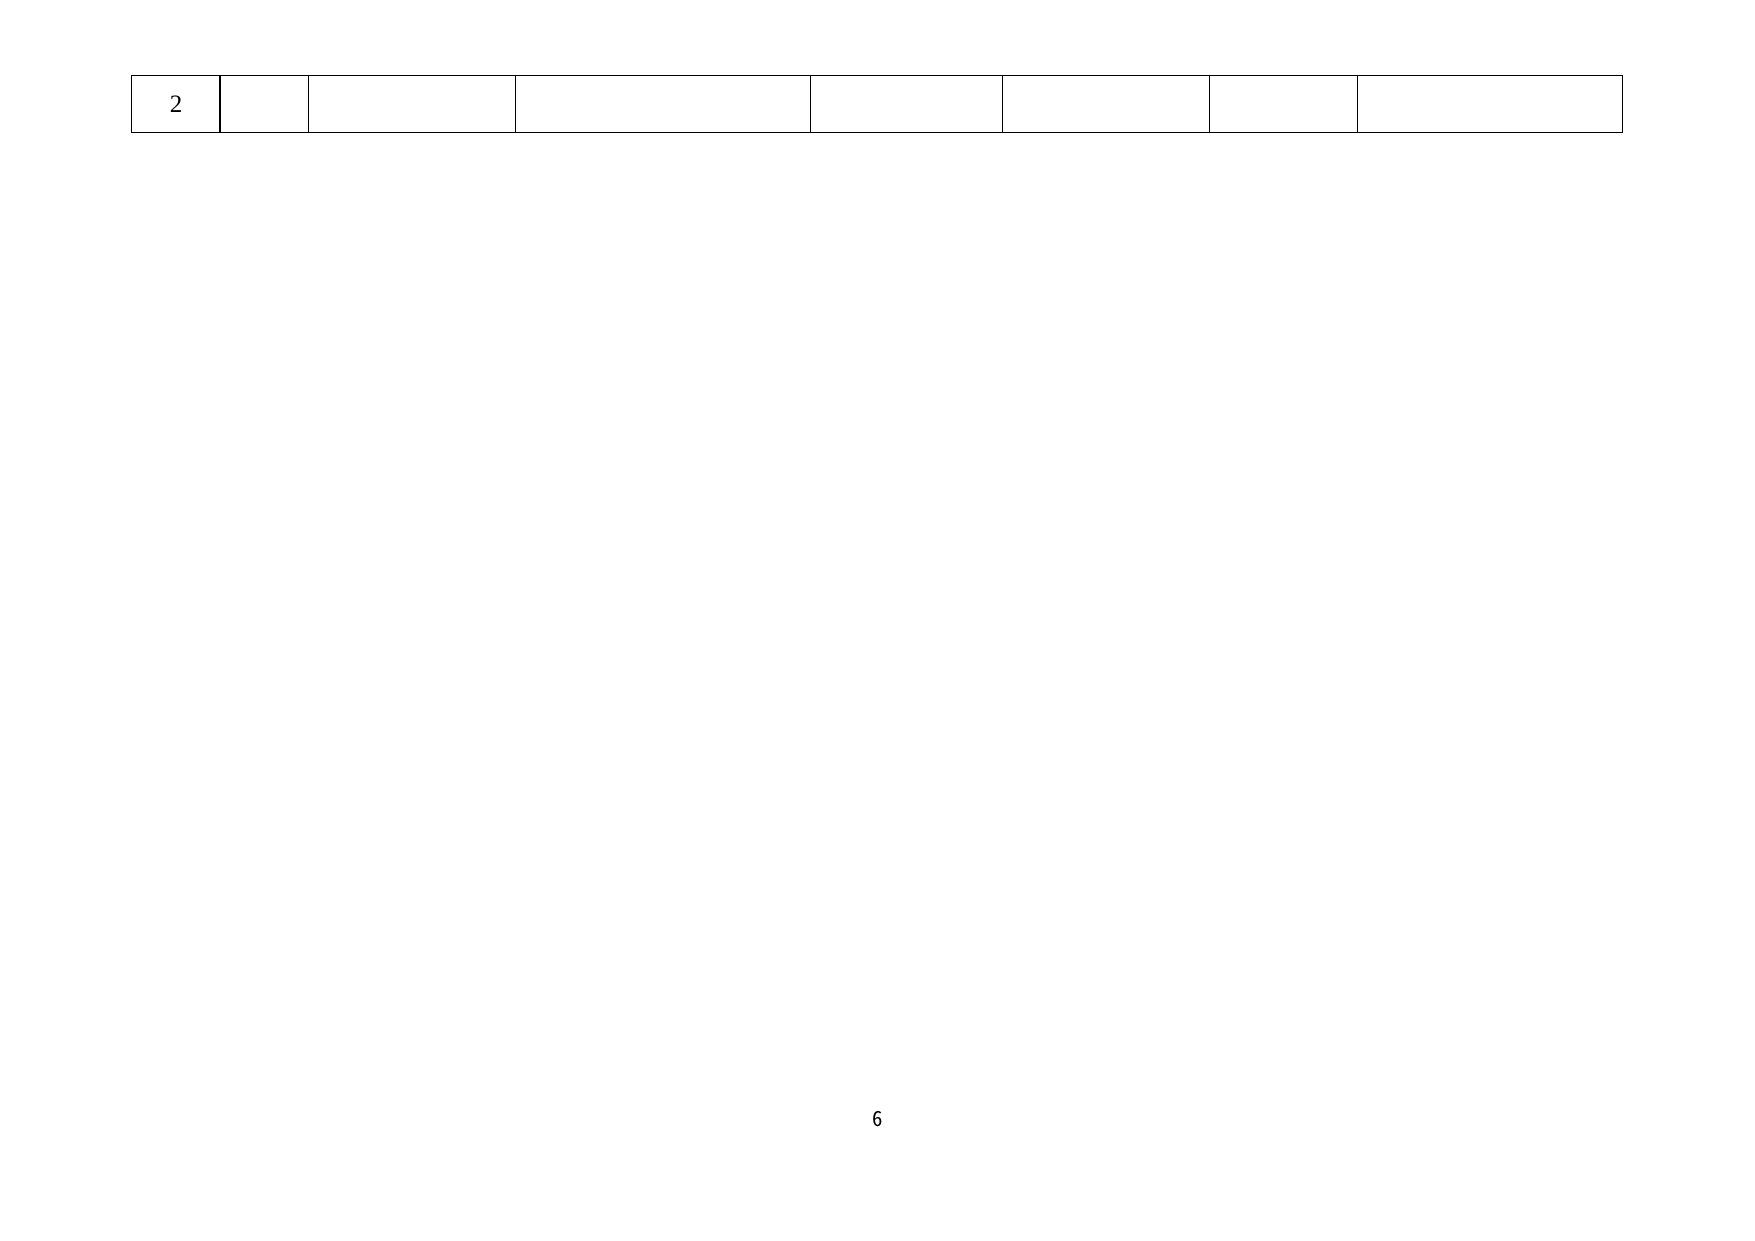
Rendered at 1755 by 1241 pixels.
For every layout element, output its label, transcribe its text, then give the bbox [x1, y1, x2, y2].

table_cell [1358, 76, 1622, 132]
table_cell [309, 76, 515, 132]
table_cell [221, 76, 308, 132]
table_cell [1003, 76, 1209, 132]
table_cell 2 [132, 76, 219, 132]
table_cell [1210, 76, 1357, 132]
table_cell [811, 76, 1002, 132]
table_cell [516, 76, 810, 132]
